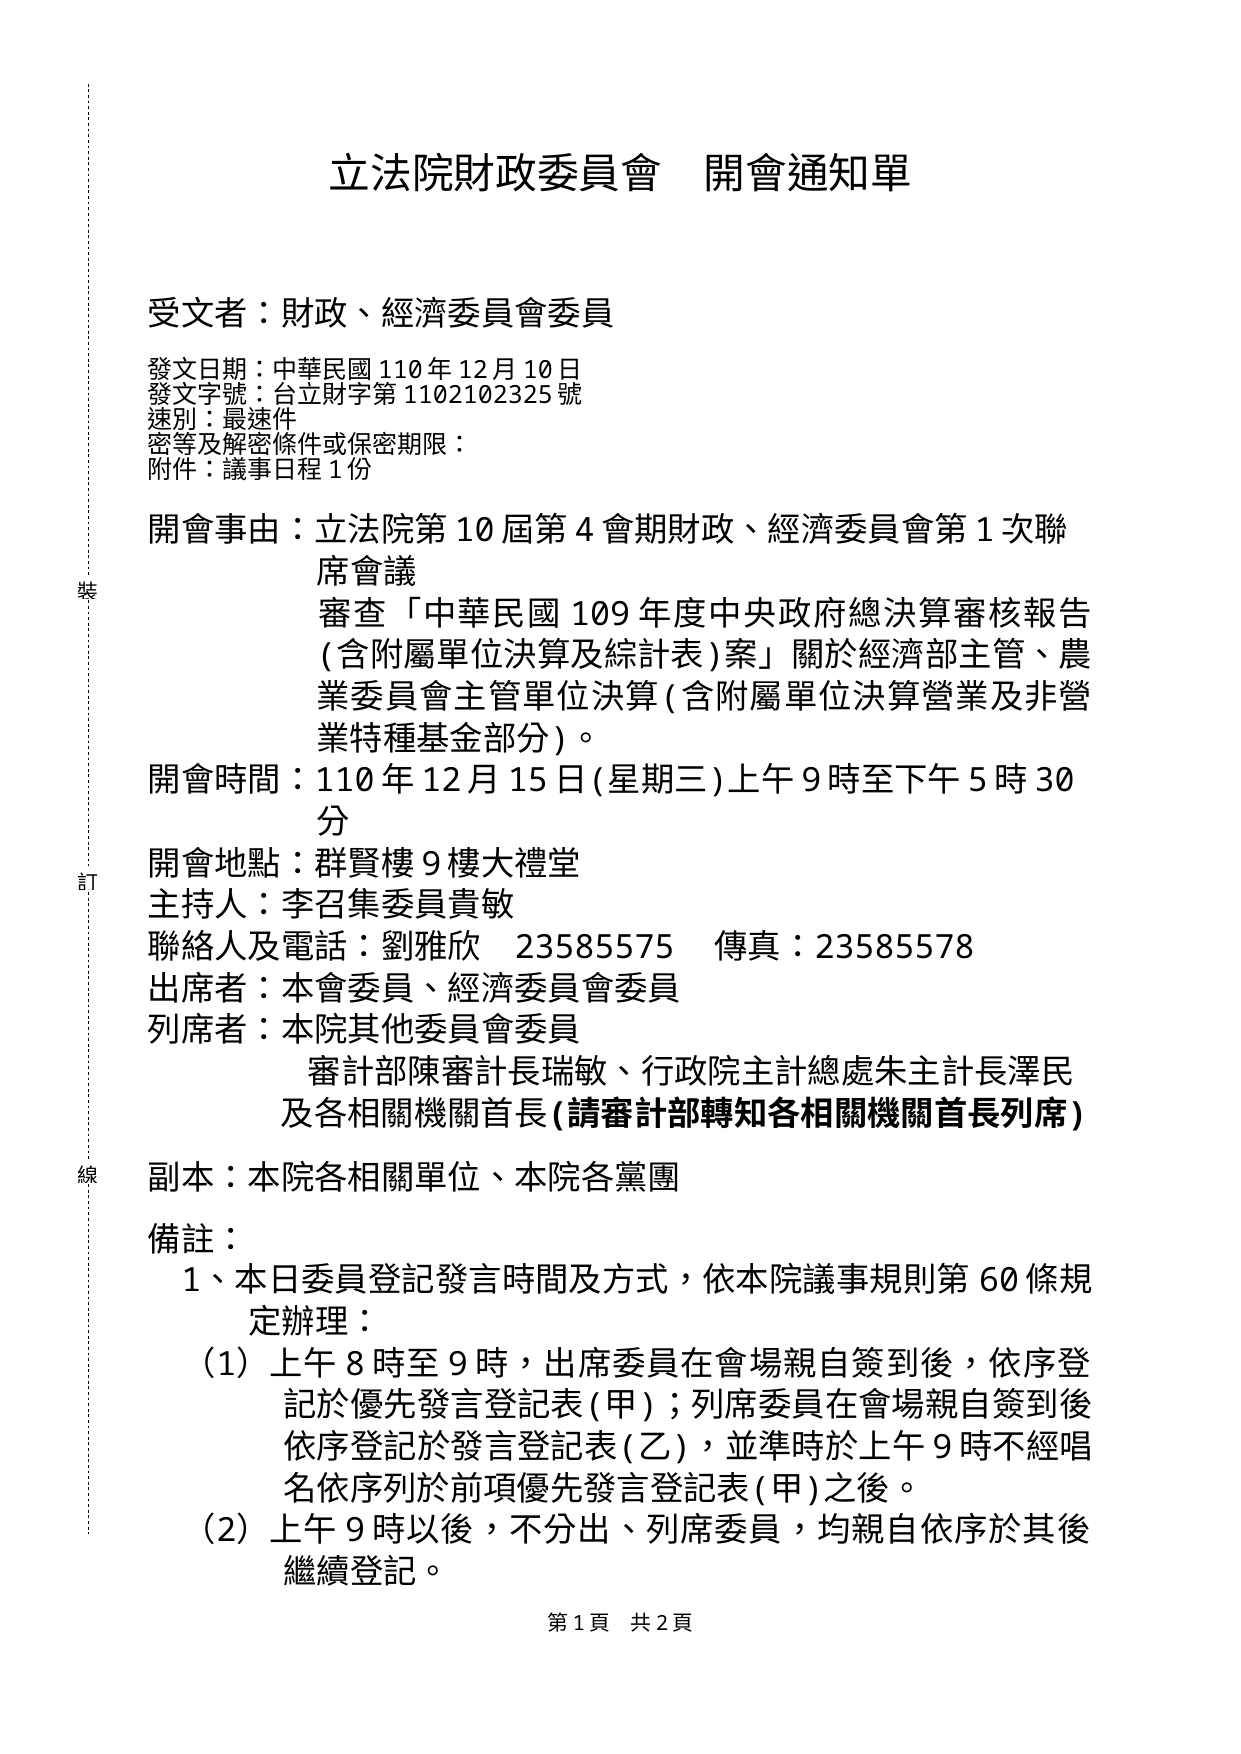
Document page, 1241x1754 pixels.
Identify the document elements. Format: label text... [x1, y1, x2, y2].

text 開會事由：立法院第10屆第4會期財政、經濟委員會第1次聯席會議 [148, 508, 1092, 592]
text 開會時間：110年12月15日(星期三)上午9時至下午5時30分 [148, 758, 1092, 842]
list 本日委員登記發言時間及方式，依本院議事規則第60條規定辦理： [181, 1258, 1092, 1342]
text 備註： [148, 1196, 1092, 1258]
text 密等及解密條件或保密期限： [148, 433, 1092, 458]
text 附件：議事日程1份 [148, 458, 1092, 483]
text 審查「中華民國109年度中央政府總決算審核報告(含附屬單位決算及綜計表)案」關於經濟部主管、農業委員會主管單位決算(含附屬單位決算營業及非營業特種基金部分)。 [316, 592, 1092, 758]
title 立法院財政委員會 開會通知單 [148, 158, 1092, 233]
text 列席者：本院其他委員會委員 [148, 1008, 1092, 1050]
text 速別：最速件 [148, 408, 1092, 433]
text 發文日期：中華民國110年12月10日 [148, 358, 1092, 383]
list 上午8時至9時，出席委員在會場親自簽到後，依序登記於優先發言登記表(甲)；列席委員在會場親自簽到後依序登記於發言登記表(乙)，並準時於上午9時不經唱名依序列於前項優先發言登記表(甲)之後。 [183, 1342, 1092, 1508]
text 審計部陳審計長瑞敏、行政院主計總處朱主計長澤民及各相關機關首長(請審計部轉知各相關機關首長列席) [148, 1050, 1092, 1133]
text 出席者：本會委員、經濟委員會委員 [148, 967, 1092, 1008]
text 發文字號：台立財字第1102102325號 [148, 383, 1092, 408]
list 上午9時以後，不分出、列席委員，均親自依序於其後繼續登記。 [183, 1508, 1092, 1592]
text 主持人：李召集委員貴敏 [148, 883, 1092, 925]
text 副本：本院各相關單位、本院各黨團 [148, 1133, 1092, 1196]
text 聯絡人及電話：劉雅欣 23585575 傳真：23585578 [148, 925, 1092, 967]
text 受文者：財政、經濟委員會委員 [148, 296, 1092, 333]
text 開會地點：群賢樓9樓大禮堂 [148, 842, 1092, 883]
